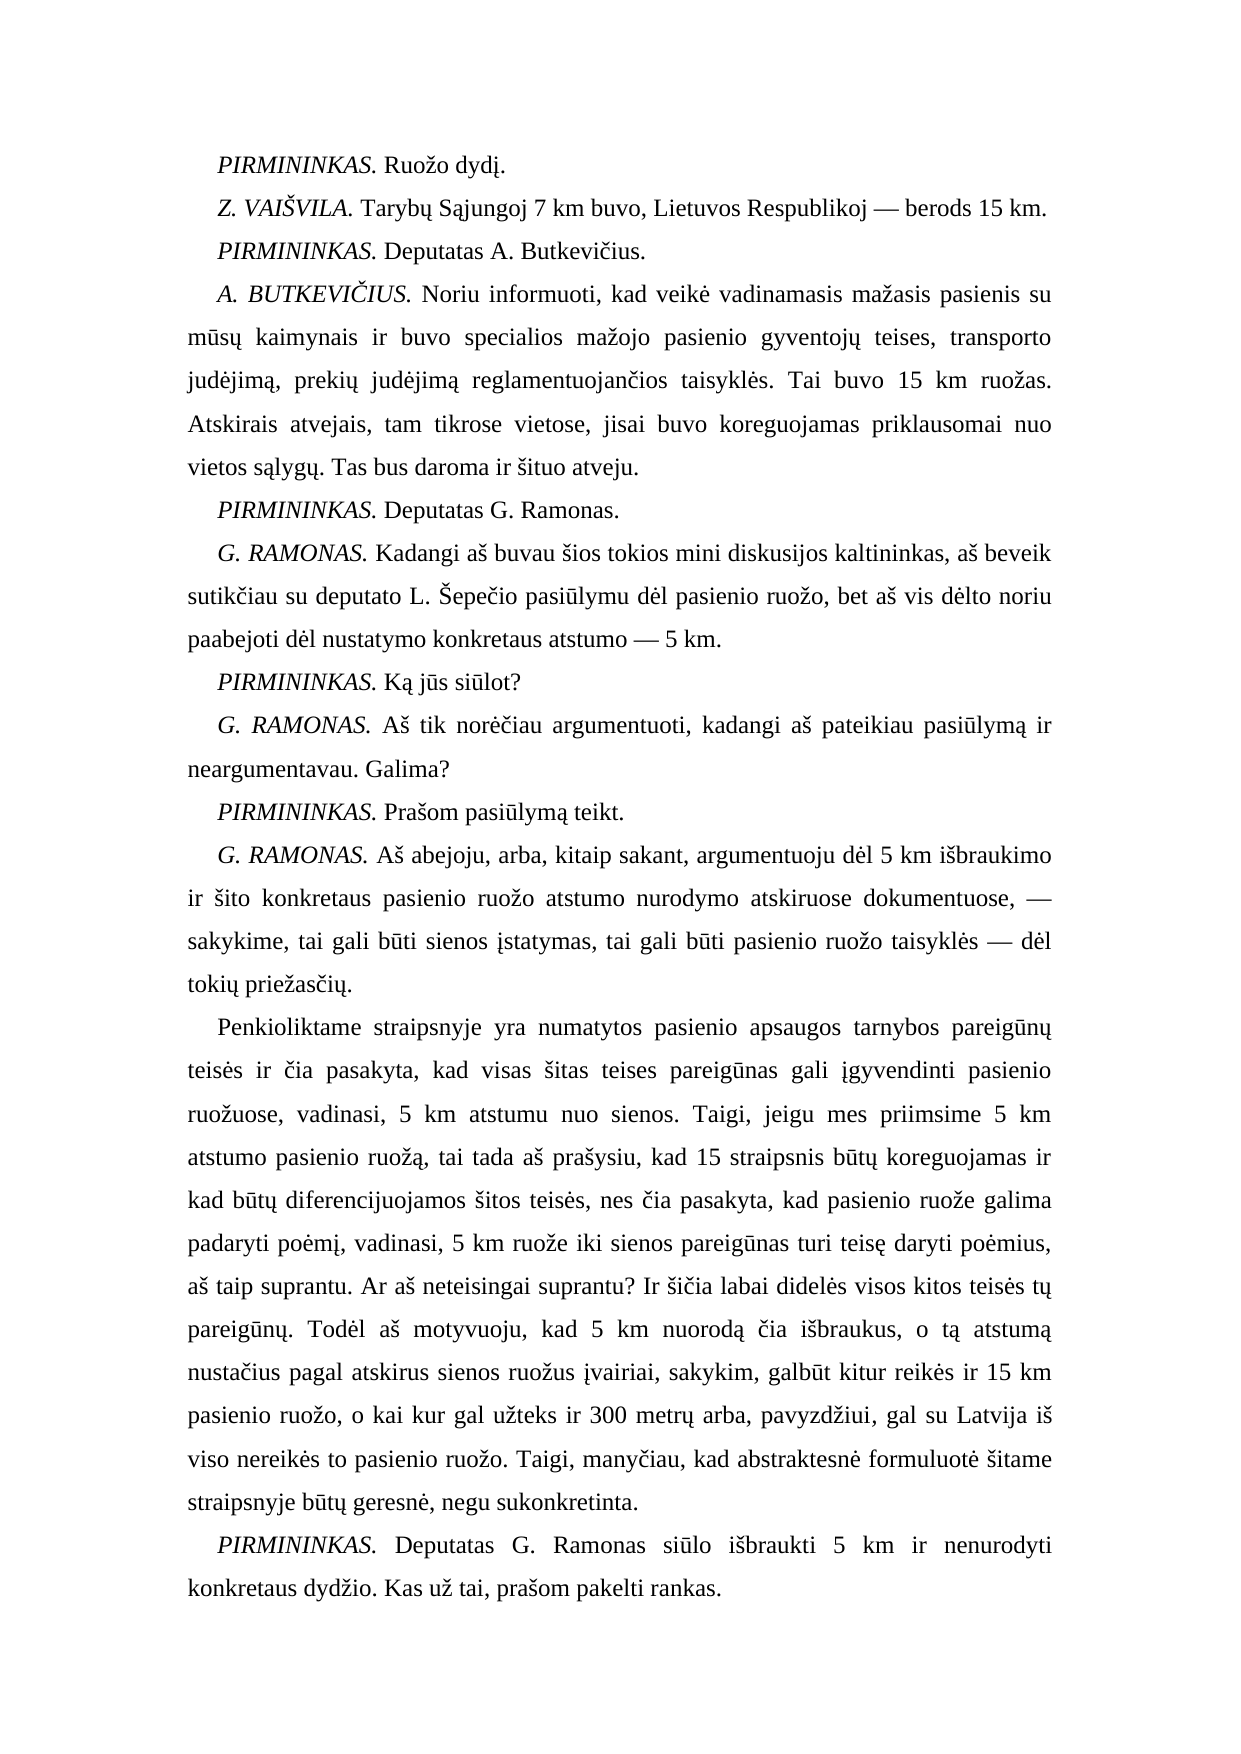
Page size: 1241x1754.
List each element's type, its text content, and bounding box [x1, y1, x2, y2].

text Penkioliktame straipsnyje yra numatytos pasienio apsaugos tarnybos pareigūnų teisės ir čia pasakyta, kad visas šitas teises pareigūnas gali įgyvendinti pasienio ruožuose, vadinasi, 5 km atstumu nuo sienos. Taigi, jeigu mes priimsime 5 km atstumo pasienio ruožą, tai tada aš prašysiu, kad 15 straipsnis būtų koreguojamas ir kad būtų diferencijuojamos šitos teisės, nes čia pasakyta, kad pasienio ruože galima padaryti poėmį, vadinasi, 5 km ruože iki sienos pareigūnas turi teisę daryti poėmius, aš taip suprantu. Ar aš neteisingai suprantu? Ir šičia labai didelės visos kitos teisės tų pareigūnų. Todėl aš motyvuoju, kad 5 km nuorodą čia išbraukus, o tą atstumą nustačius pagal atskirus sienos ruožus įvairiai, sakykim, galbūt kitur reikės ir 15 km pasienio ruožo, o kai kur gal užteks ir 300 metrų arba, pavyzdžiui, gal su Latvija iš viso nereikės to pasienio ruožo. Taigi, manyčiau, kad abstraktesnė formuluotė šitame straipsnyje būtų geresnė, negu sukonkretinta. [187, 1012, 1053, 1516]
text G. RAMONAS. Kadangi aš buvau šios tokios mini diskusijos kaltininkas, aš beveik sutikčiau su deputato L. Šepečio pasiūlymu dėl pasienio ruožo, bet aš vis dėlto noriu paabejoti dėl nustatymo konkretaus atstumo — 5 km. [187, 538, 1053, 653]
text PIRMININKAS. Deputatas A. Butkevičius. [187, 236, 1053, 265]
text Z. VAIŠVILA. Tarybų Sąjungoj 7 km buvo, Lietuvos Respublikoj — berods 15 km. [187, 193, 1053, 222]
text G. RAMONAS. Aš tik norėčiau argumentuoti, kadangi aš pateikiau pasiūlymą ir neargumentavau. Galima? [187, 711, 1053, 782]
text PIRMININKAS. Deputatas G. Ramonas siūlo išbraukti 5 km ir nenurodyti konkretaus dydžio. Kas už tai, prašom pakelti rankas. [187, 1530, 1053, 1602]
text A. BUTKEVIČIUS. Noriu informuoti, kad veikė vadinamasis mažasis pasienis su mūsų kaimynais ir buvo specialios mažojo pasienio gyventojų teises, transporto judėjimą, prekių judėjimą reglamentuojančios taisyklės. Tai buvo 15 km ruožas. Atskirais atvejais, tam tikrose vietose, jisai buvo koreguojamas priklausomai nuo vietos sąlygų. Tas bus daroma ir šituo atveju. [187, 279, 1053, 481]
text G. RAMONAS. Aš abejoju, arba, kitaip sakant, argumentuoju dėl 5 km išbraukimo ir šito konkretaus pasienio ruožo atstumo nurodymo atskiruose dokumentuose, — sakykime, tai gali būti sienos įstatymas, tai gali būti pasienio ruožo taisyklės — dėl tokių priežasčių. [187, 840, 1053, 998]
text PIRMININKAS. Ką jūs siūlot? [187, 667, 1053, 696]
text PIRMININKAS. Prašom pasiūlymą teikt. [187, 797, 1053, 826]
text PIRMININKAS. Ruožo dydį. [187, 150, 1053, 179]
text PIRMININKAS. Deputatas G. Ramonas. [187, 495, 1053, 524]
